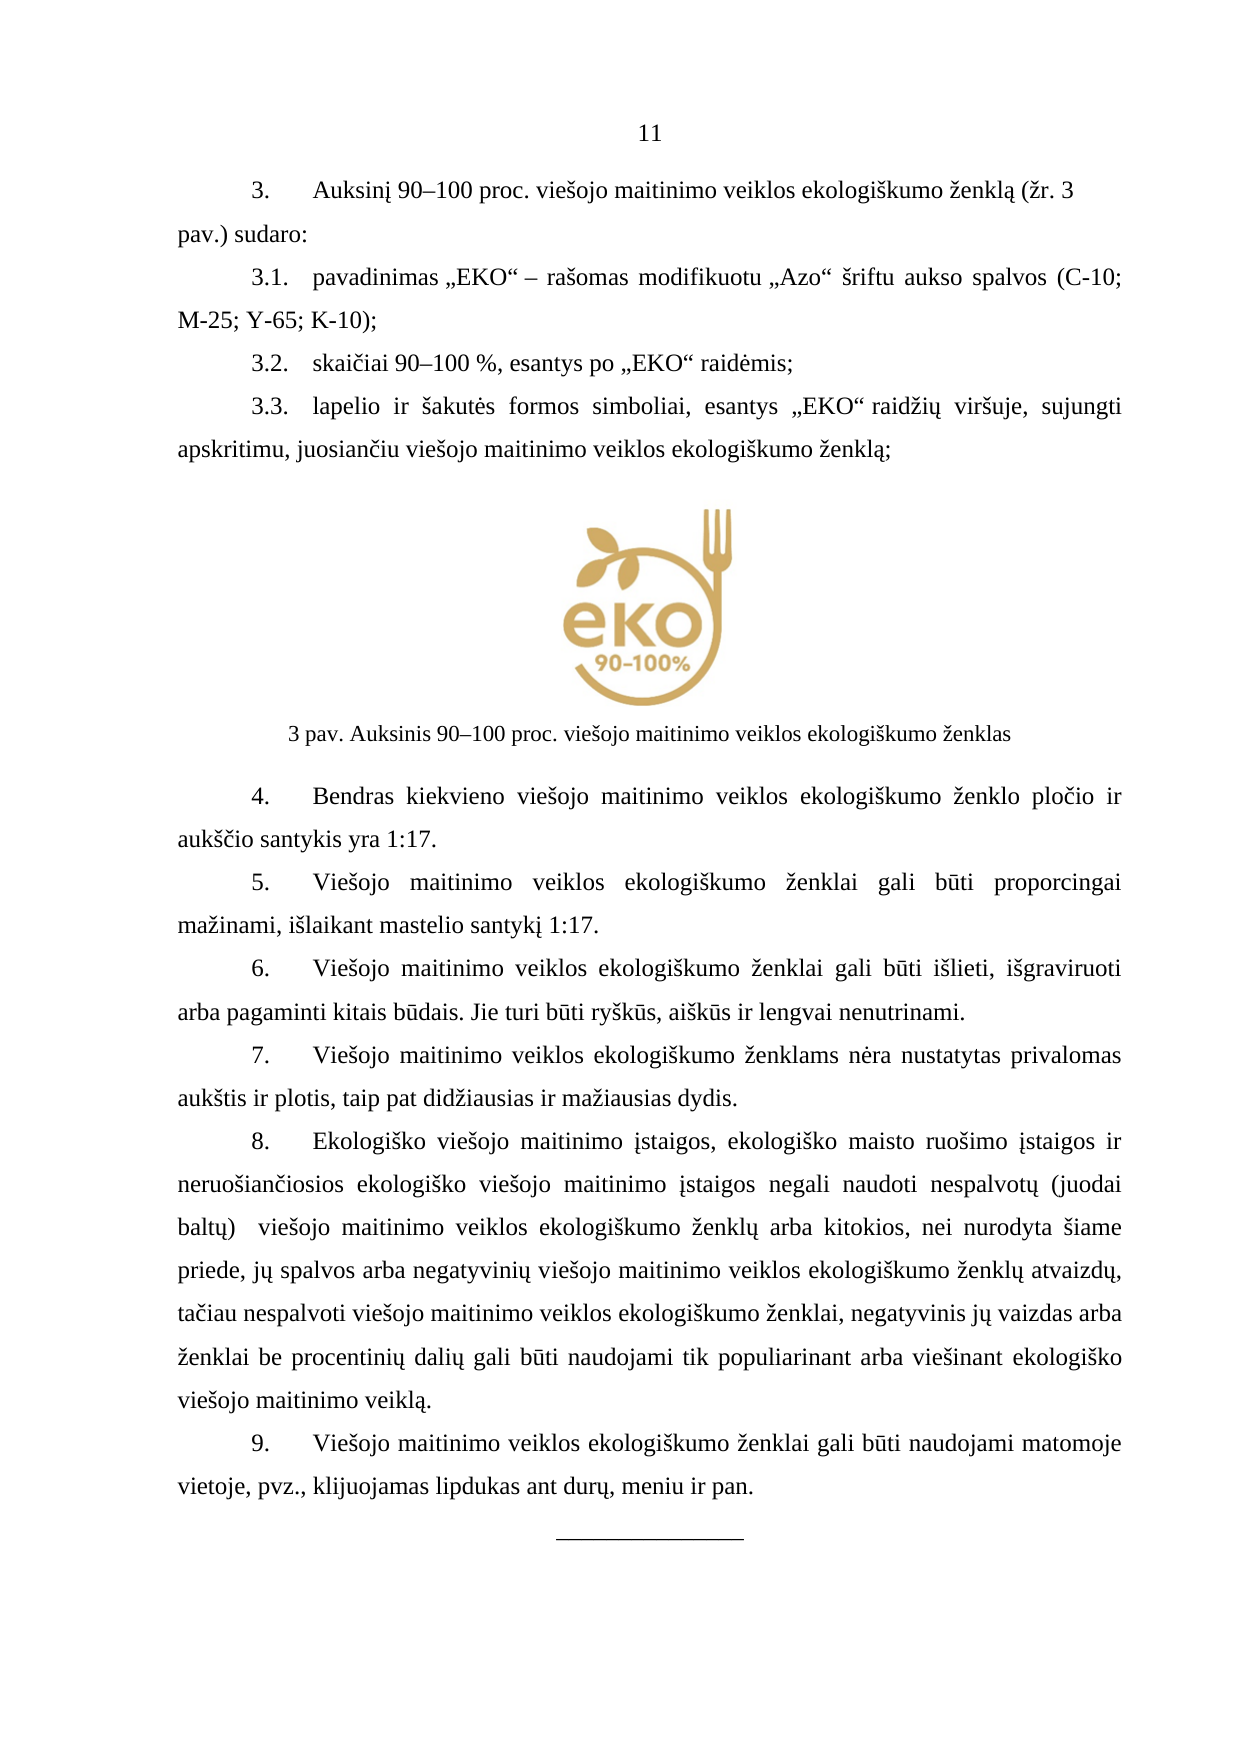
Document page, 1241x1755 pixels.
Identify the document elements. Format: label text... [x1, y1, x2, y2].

text 3. Auksinį 90–100 proc. viešojo maitinimo veiklos ekologiškumo ženklą (žr. 3 pav.) sudaro: [177, 176, 1122, 247]
text 8. Ekologiško viešojo maitinimo įstaigos, ekologiško maisto ruošimo įstaigos ir neruošiančiosios ekologiško viešojo maitinimo įstaigos negali naudoti nespalvotų (juodai baltų) viešojo maitinimo veiklos ekologiškumo ženklų arba kitokios, nei nurodyta šiame priede, jų spalvos arba negatyvinių viešojo maitinimo veiklos ekologiškumo ženklų atvaizdų, tačiau nespalvoti viešojo maitinimo veiklos ekologiškumo ženklai, negatyvinis jų vaizdas arba ženklai be procentinių dalių gali būti naudojami tik populiarinant arba viešinant ekologiško viešojo maitinimo veiklą. [177, 1126, 1122, 1413]
text 5. Viešojo maitinimo veiklos ekologiškumo ženklai gali būti proporcingai mažinami, išlaikant mastelio santykį 1:17. [177, 867, 1122, 939]
text 3.2. skaičiai 90–100 %, esantys po „EKO“ raidėmis; [177, 348, 1122, 377]
text 4. Bendras kiekvieno viešojo maitinimo veiklos ekologiškumo ženklo pločio ir aukščio santykis yra 1:17. [177, 781, 1122, 853]
text _______________ [177, 1514, 1122, 1543]
text 6. Viešojo maitinimo veiklos ekologiškumo ženklai gali būti išlieti, išgraviruoti arba pagaminti kitais būdais. Jie turi būti ryškūs, aiškūs ir lengvai nenutrinami. [177, 953, 1122, 1025]
text 3 pav. Auksinis 90–100 proc. viešojo maitinimo veiklos ekologiškumo ženklas [177, 720, 1122, 746]
text 3.1. pavadinimas „EKO“ – rašomas modifikuotu „Azo“ šriftu aukso spalvos (C-10; M-25; Y-65; K-10); [177, 262, 1122, 334]
text 9. Viešojo maitinimo veiklos ekologiškumo ženklai gali būti naudojami matomoje vietoje, pvz., klijuojamas lipdukas ant durų, meniu ir pan. [177, 1428, 1122, 1500]
text 7. Viešojo maitinimo veiklos ekologiškumo ženklams nėra nustatytas privalomas aukštis ir plotis, taip pat didžiausias ir mažiausias dydis. [177, 1040, 1122, 1112]
text 3.3. lapelio ir šakutės formos simboliai, esantys „EKO“ raidžių viršuje, sujungti apskritimu, juosiančiu viešojo maitinimo veiklos ekologiškumo ženklą; [177, 391, 1122, 463]
